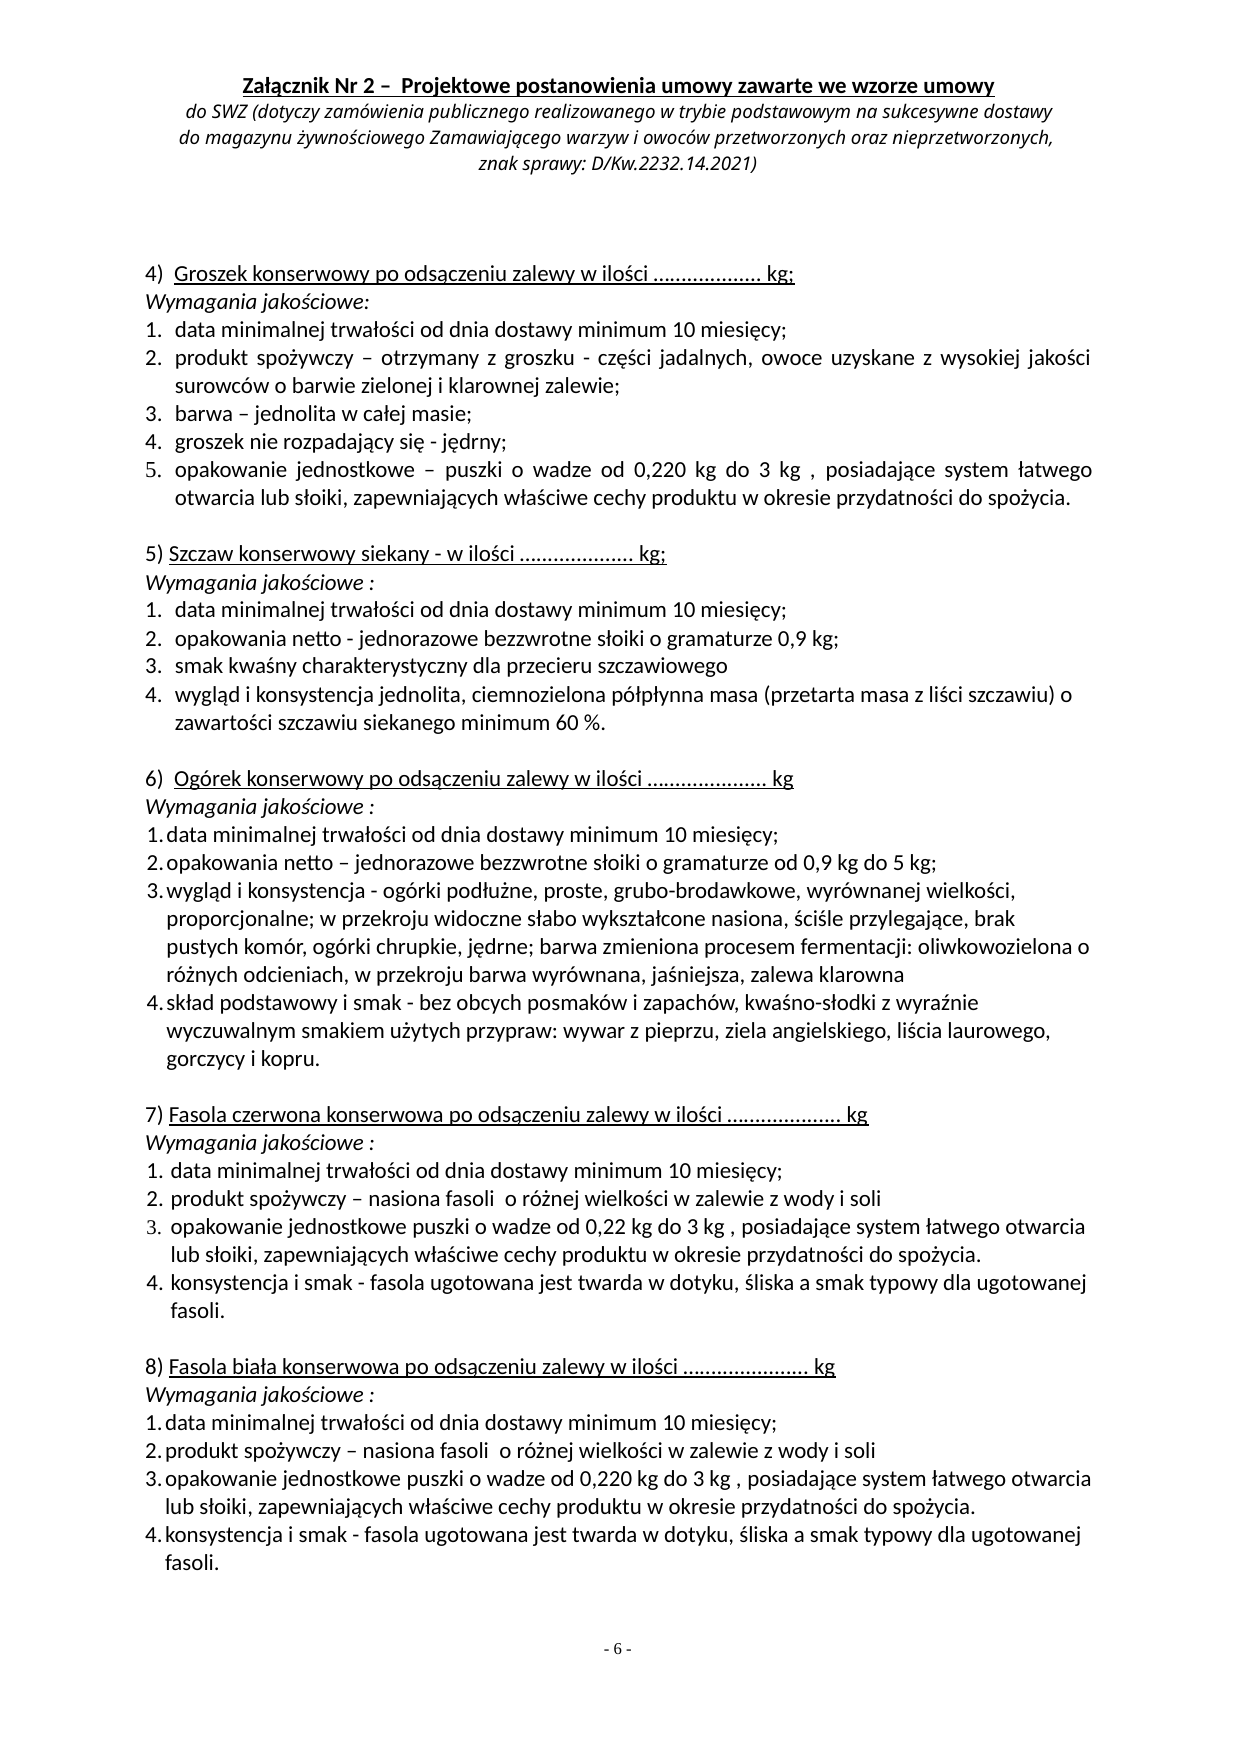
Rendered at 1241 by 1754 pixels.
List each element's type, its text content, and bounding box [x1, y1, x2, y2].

list opakowanie jednostkowe puszki o wadze od 0,22 kg do 3 kg , posiadające system łatwego otwarcia lub słoiki, zapewniających właściwe cechy produktu w okresie przydatności do spożycia. [146, 1212, 1093, 1268]
text Wymagania jakościowe : [145, 792, 1093, 820]
list data minimalnej trwałości od dnia dostawy minimum 10 miesięcy; [145, 315, 1093, 343]
list produkt spożywczy – nasiona fasoli o różnej wielkości w zalewie z wody i soli [146, 1184, 1093, 1212]
list opakowanie jednostkowe puszki o wadze od 0,220 kg do 3 kg , posiadające system łatwego otwarcia lub słoiki, zapewniających właściwe cechy produktu w okresie przydatności do spożycia. [145, 1464, 1093, 1520]
list data minimalnej trwałości od dnia dostawy minimum 10 miesięcy; [145, 1408, 1093, 1436]
list produkt spożywczy – otrzymany z groszku - części jadalnych, owoce uzyskane z wysokiej jakości surowców o barwie zielonej i klarownej zalewie; [145, 343, 1093, 399]
list konsystencja i smak - fasola ugotowana jest twarda w dotyku, śliska a smak typowy dla ugotowanej fasoli. [145, 1520, 1093, 1576]
text Wymagania jakościowe : [145, 1380, 1093, 1408]
list data minimalnej trwałości od dnia dostawy minimum 10 miesięcy; [146, 820, 1093, 848]
list wygląd i konsystencja jednolita, ciemnozielona półpłynna masa (przetarta masa z liści szczawiu) o zawartości szczawiu siekanego minimum 60 %. [145, 680, 1093, 736]
text 5) Szczaw konserwowy siekany - w ilości …................. kg; [145, 539, 1093, 568]
list opakowania netto - jednorazowe bezzwrotne słoiki o gramaturze 0,9 kg; [145, 624, 1093, 652]
list groszek nie rozpadający się - jędrny; [145, 427, 1093, 456]
list barwa – jednolita w całej masie; [145, 399, 1093, 427]
list opakowania netto – jednorazowe bezzwrotne słoiki o gramaturze od 0,9 kg do 5 kg; [146, 848, 1093, 876]
text Wymagania jakościowe : [145, 568, 1093, 596]
text 8) Fasola biała konserwowa po odsączeniu zalewy w ilości …................... kg [145, 1352, 1093, 1380]
text 4) Groszek konserwowy po odsączeniu zalewy w ilości …................ kg; [145, 259, 1093, 287]
text Wymagania jakościowe: [145, 287, 1093, 315]
list konsystencja i smak - fasola ugotowana jest twarda w dotyku, śliska a smak typowy dla ugotowanej fasoli. [146, 1268, 1093, 1324]
list opakowanie jednostkowe – puszki o wadze od 0,220 kg do 3 kg , posiadające system łatwego otwarcia lub słoiki, zapewniających właściwe cechy produktu w okresie przydatności do spożycia. [145, 456, 1093, 512]
text 7) Fasola czerwona konserwowa po odsączeniu zalewy w ilości …................. kg [145, 1100, 1093, 1128]
text Wymagania jakościowe : [145, 1128, 1093, 1156]
list data minimalnej trwałości od dnia dostawy minimum 10 miesięcy; [145, 596, 1093, 624]
list data minimalnej trwałości od dnia dostawy minimum 10 miesięcy; [146, 1156, 1093, 1184]
text 6) Ogórek konserwowy po odsączeniu zalewy w ilości ….................. kg [145, 764, 1093, 792]
list wygląd i konsystencja - ogórki podłużne, proste, grubo-brodawkowe, wyrównanej wielkości, proporcjonalne; w przekroju widoczne słabo wykształcone nasiona, ściśle przylegające, brak pustych komór, ogórki chrupkie, jędrne; barwa zmieniona procesem fermentacji: oliwkowozielona o różnych odcieniach, w przekroju barwa wyrównana, jaśniejsza, zalewa klarowna [146, 876, 1093, 988]
list skład podstawowy i smak - bez obcych posmaków i zapachów, kwaśno-słodki z wyraźnie wyczuwalnym smakiem użytych przypraw: wywar z pieprzu, ziela angielskiego, liścia laurowego, gorczycy i kopru. [146, 988, 1093, 1072]
list smak kwaśny charakterystyczny dla przecieru szczawiowego [145, 652, 1093, 680]
list produkt spożywczy – nasiona fasoli o różnej wielkości w zalewie z wody i soli [145, 1436, 1093, 1464]
